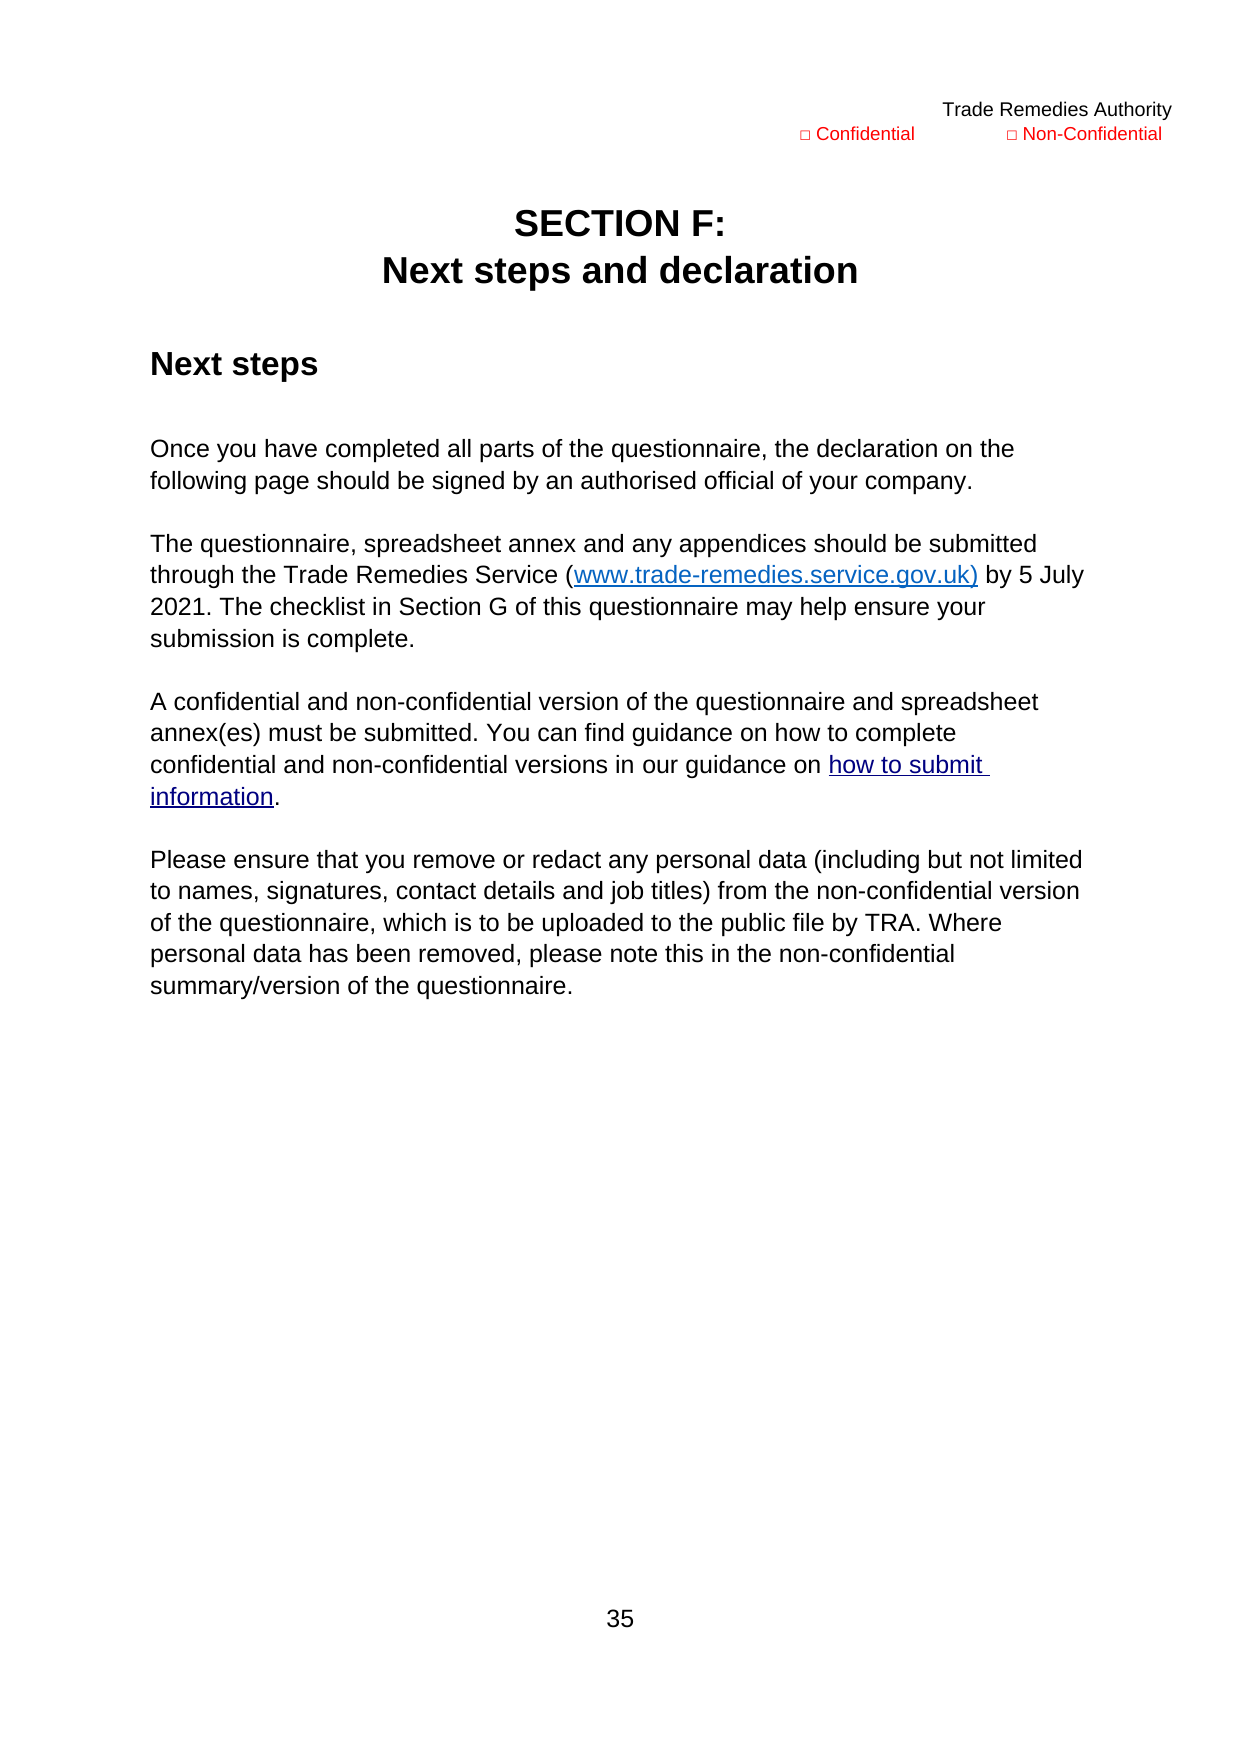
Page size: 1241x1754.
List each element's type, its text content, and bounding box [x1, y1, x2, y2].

subtitle SECTION F: Next steps and declaration [150, 201, 1090, 291]
text Once you have completed all parts of the questionnaire, the declaration on the following page should be signed by an authorised official of your company. [150, 434, 1090, 494]
text Please ensure that you remove or redact any personal data (including but not limited to names, signatures, contact details and job titles) from the non-confidential version of the questionnaire, which is to be uploaded to the public file by TRA. Where personal data has been removed, please note this in the non-confidential summary/version of the questionnaire. [150, 844, 1090, 999]
text The questionnaire, spreadsheet annex and any appendices should be submitted through the Trade Remedies Service (www.trade-remedies.service.gov.uk) by 5 July 2021. The checklist in Section G of this questionnaire may help ensure your submission is complete. [150, 529, 1090, 652]
text A confidential and non-confidential version of the questionnaire and spreadsheet annex(es) must be submitted. You can find guidance on how to complete confidential and non-confidential versions in our guidance on how to submit information. [150, 687, 1090, 810]
subtitle Next steps [150, 344, 1090, 382]
